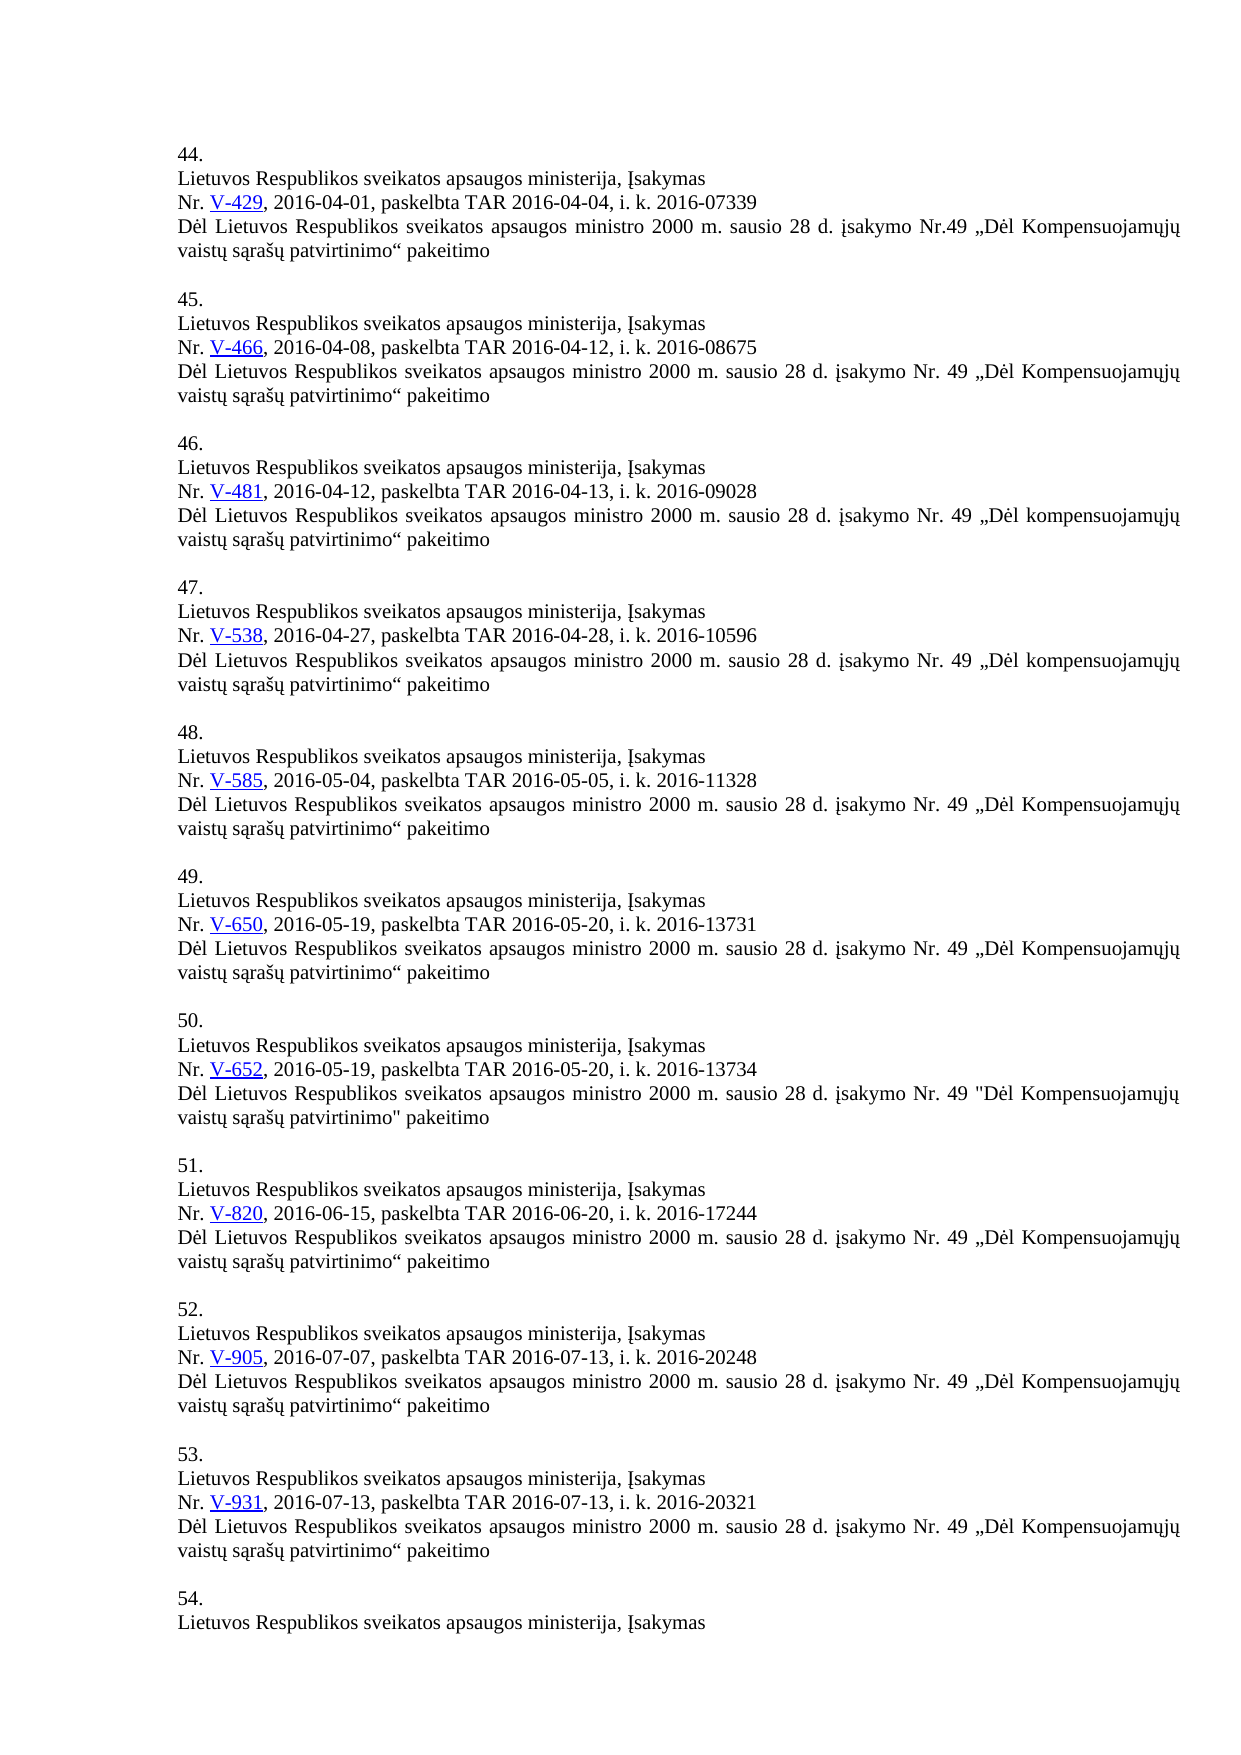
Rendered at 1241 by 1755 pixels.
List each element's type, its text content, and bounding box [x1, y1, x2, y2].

text Lietuvos Respublikos sveikatos apsaugos ministerija, Įsakymas [177, 455, 1181, 479]
text 46. [177, 431, 1181, 455]
text Dėl Lietuvos Respublikos sveikatos apsaugos ministro 2000 m. sausio 28 d. įsakymo Nr. 49 "Dėl Kompensuojamųjų vaistų sąrašų patvirtinimo" pakeitimo [177, 1081, 1181, 1129]
text 47. [177, 575, 1181, 599]
text Lietuvos Respublikos sveikatos apsaugos ministerija, Įsakymas [177, 1321, 1181, 1345]
text Lietuvos Respublikos sveikatos apsaugos ministerija, Įsakymas [177, 1177, 1181, 1201]
text 45. [177, 287, 1181, 311]
text 51. [177, 1153, 1181, 1177]
text 52. [177, 1297, 1181, 1321]
text Dėl Lietuvos Respublikos sveikatos apsaugos ministro 2000 m. sausio 28 d. įsakymo Nr. 49 „Dėl Kompensuojamųjų vaistų sąrašų patvirtinimo“ pakeitimo [177, 359, 1181, 407]
text 54. [177, 1586, 1181, 1610]
text Nr. V-652, 2016-05-19, paskelbta TAR 2016-05-20, i. k. 2016-13734 [177, 1057, 1181, 1081]
text 50. [177, 1008, 1181, 1032]
text 53. [177, 1442, 1181, 1466]
text Dėl Lietuvos Respublikos sveikatos apsaugos ministro 2000 m. sausio 28 d. įsakymo Nr. 49 „Dėl Kompensuojamųjų vaistų sąrašų patvirtinimo“ pakeitimo [177, 1369, 1181, 1417]
text Dėl Lietuvos Respublikos sveikatos apsaugos ministro 2000 m. sausio 28 d. įsakymo Nr. 49 „Dėl Kompensuojamųjų vaistų sąrašų patvirtinimo“ pakeitimo [177, 1225, 1181, 1273]
text Nr. V-931, 2016-07-13, paskelbta TAR 2016-07-13, i. k. 2016-20321 [177, 1490, 1181, 1514]
text Nr. V-538, 2016-04-27, paskelbta TAR 2016-04-28, i. k. 2016-10596 [177, 623, 1181, 647]
text Nr. V-585, 2016-05-04, paskelbta TAR 2016-05-05, i. k. 2016-11328 [177, 768, 1181, 792]
text Lietuvos Respublikos sveikatos apsaugos ministerija, Įsakymas [177, 311, 1181, 335]
text Lietuvos Respublikos sveikatos apsaugos ministerija, Įsakymas [177, 1610, 1181, 1634]
text Lietuvos Respublikos sveikatos apsaugos ministerija, Įsakymas [177, 888, 1181, 912]
text Nr. V-905, 2016-07-07, paskelbta TAR 2016-07-13, i. k. 2016-20248 [177, 1345, 1181, 1369]
text Nr. V-820, 2016-06-15, paskelbta TAR 2016-06-20, i. k. 2016-17244 [177, 1201, 1181, 1225]
text Lietuvos Respublikos sveikatos apsaugos ministerija, Įsakymas [177, 1466, 1181, 1490]
text Nr. V-481, 2016-04-12, paskelbta TAR 2016-04-13, i. k. 2016-09028 [177, 479, 1181, 503]
text Dėl Lietuvos Respublikos sveikatos apsaugos ministro 2000 m. sausio 28 d. įsakymo Nr. 49 „Dėl Kompensuojamųjų vaistų sąrašų patvirtinimo“ pakeitimo [177, 936, 1181, 984]
text Dėl Lietuvos Respublikos sveikatos apsaugos ministro 2000 m. sausio 28 d. įsakymo Nr. 49 „Dėl kompensuojamųjų vaistų sąrašų patvirtinimo“ pakeitimo [177, 647, 1181, 696]
text Lietuvos Respublikos sveikatos apsaugos ministerija, Įsakymas [177, 166, 1181, 190]
text Nr. V-466, 2016-04-08, paskelbta TAR 2016-04-12, i. k. 2016-08675 [177, 335, 1181, 359]
text Dėl Lietuvos Respublikos sveikatos apsaugos ministro 2000 m. sausio 28 d. įsakymo Nr. 49 „Dėl Kompensuojamųjų vaistų sąrašų patvirtinimo“ pakeitimo [177, 1514, 1181, 1562]
text Dėl Lietuvos Respublikos sveikatos apsaugos ministro 2000 m. sausio 28 d. įsakymo Nr.49 „Dėl Kompensuojamųjų vaistų sąrašų patvirtinimo“ pakeitimo [177, 214, 1181, 262]
text Nr. V-650, 2016-05-19, paskelbta TAR 2016-05-20, i. k. 2016-13731 [177, 912, 1181, 936]
text 44. [177, 142, 1181, 166]
text 49. [177, 864, 1181, 888]
text 48. [177, 720, 1181, 744]
text Nr. V-429, 2016-04-01, paskelbta TAR 2016-04-04, i. k. 2016-07339 [177, 190, 1181, 214]
text Dėl Lietuvos Respublikos sveikatos apsaugos ministro 2000 m. sausio 28 d. įsakymo Nr. 49 „Dėl kompensuojamųjų vaistų sąrašų patvirtinimo“ pakeitimo [177, 503, 1181, 551]
text Lietuvos Respublikos sveikatos apsaugos ministerija, Įsakymas [177, 744, 1181, 768]
text Lietuvos Respublikos sveikatos apsaugos ministerija, Įsakymas [177, 1032, 1181, 1057]
text Lietuvos Respublikos sveikatos apsaugos ministerija, Įsakymas [177, 599, 1181, 623]
text Dėl Lietuvos Respublikos sveikatos apsaugos ministro 2000 m. sausio 28 d. įsakymo Nr. 49 „Dėl Kompensuojamųjų vaistų sąrašų patvirtinimo“ pakeitimo [177, 792, 1181, 840]
